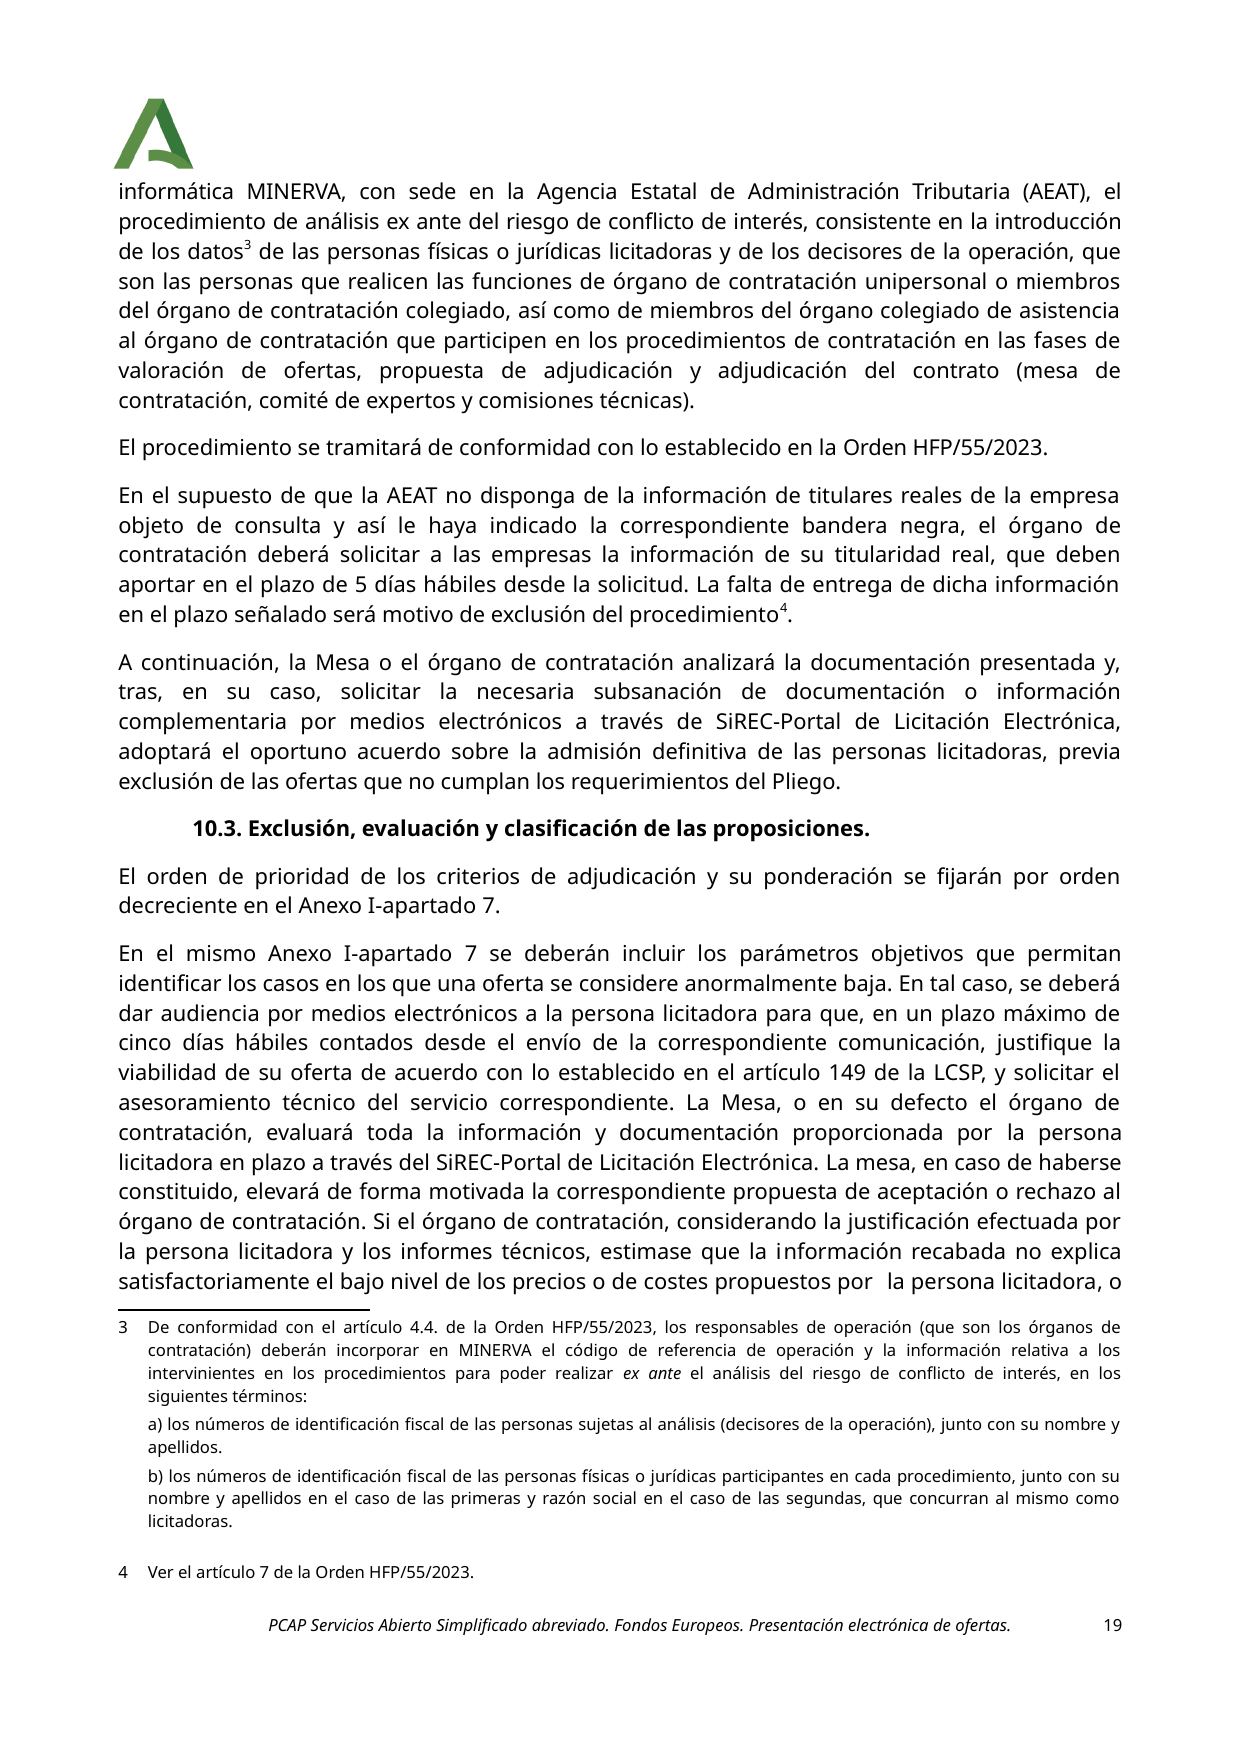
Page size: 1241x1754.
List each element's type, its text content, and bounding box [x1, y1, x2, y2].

text Ver el artículo 7 de la Orden HFP/55/2023. [118, 1561, 1122, 1584]
text En el supuesto de que la AEAT no disponga de la información de titulares reales de la empresa objeto de consulta y así le haya indicado la correspondiente bandera negra, el órgano de contratación deberá solicitar a las empresas la información de su titularidad real, que deben aportar en el plazo de 5 días hábiles desde la solicitud. La falta de entrega de dicha información en el plazo señalado será motivo de exclusión del procedimiento. [118, 480, 1122, 629]
text El orden de prioridad de los criterios de adjudicación y su ponderación se fijarán por orden decreciente en el Anexo I-apartado 7. [118, 861, 1122, 920]
text A continuación, la Mesa o el órgano de contratación analizará la documentación presentada y, tras, en su caso, solicitar la necesaria subsanación de documentación o información complementaria por medios electrónicos a través de SiREC-Portal de Licitación Electrónica, adoptará el oportuno acuerdo sobre la admisión definitiva de las personas licitadoras, previa exclusión de las ofertas que no cumplan los requerimientos del Pliego. [118, 647, 1122, 796]
picture [109, 94, 198, 173]
text informática MINERVA, con sede en la Agencia Estatal de Administración Tributaria (AEAT), el procedimiento de análisis ex ante del riesgo de conflicto de interés, consistente en la introducción de los datos de las personas físicas o jurídicas licitadoras y de los decisores de la operación, que son las personas que realicen las funciones de órgano de contratación unipersonal o miembros del órgano de contratación colegiado, así como de miembros del órgano colegiado de asistencia al órgano de contratación que participen en los procedimientos de contratación en las fases de valoración de ofertas, propuesta de adjudicación y adjudicación del contrato (mesa de contratación, comité de expertos y comisiones técnicas). [118, 176, 1122, 415]
text a) los números de identificación fiscal de las personas sujetas al análisis (decisores de la operación), junto con su nombre y apellidos. [118, 1413, 1122, 1458]
subtitle 10.3. Exclusión, evaluación y clasificación de las proposiciones. [118, 813, 1122, 843]
text b) los números de identificación fiscal de las personas físicas o jurídicas participantes en cada procedimiento, junto con su nombre y apellidos en el caso de las primeras y razón social en el caso de las segundas, que concurran al mismo como licitadoras. [118, 1464, 1122, 1532]
text De conformidad con el artículo 4.4. de la Orden HFP/55/2023, los responsables de operación (que son los órganos de contratación) deberán incorporar en MINERVA el código de referencia de operación y la información relativa a los intervinientes en los procedimientos para poder realizar ex ante el análisis del riesgo de conflicto de interés, en los siguientes términos: [118, 1316, 1122, 1407]
text En el mismo Anexo I-apartado 7 se deberán incluir los parámetros objetivos que permitan identificar los casos en los que una oferta se considere anormalmente baja. En tal caso, se deberá dar audiencia por medios electrónicos a la persona licitadora para que, en un plazo máximo de cinco días hábiles contados desde el envío de la correspondiente comunicación, justifique la viabilidad de su oferta de acuerdo con lo establecido en el artículo 149 de la LCSP, y solicitar el asesoramiento técnico del servicio correspondiente. La Mesa, o en su defecto el órgano de contratación, evaluará toda la información y documentación proporcionada por la persona licitadora en plazo a través del SiREC-Portal de Licitación Electrónica. La mesa, en caso de haberse constituido, elevará de forma motivada la correspondiente propuesta de aceptación o rechazo al órgano de contratación. Si el órgano de contratación, considerando la justificación efectuada por la persona licitadora y los informes técnicos, estimase que la información recabada no explica satisfactoriamente el bajo nivel de los precios o de costes propuestos por la persona licitadora, o [118, 938, 1122, 1296]
text El procedimiento se tramitará de conformidad con lo establecido en la Orden HFP/55/2023. [118, 432, 1122, 462]
